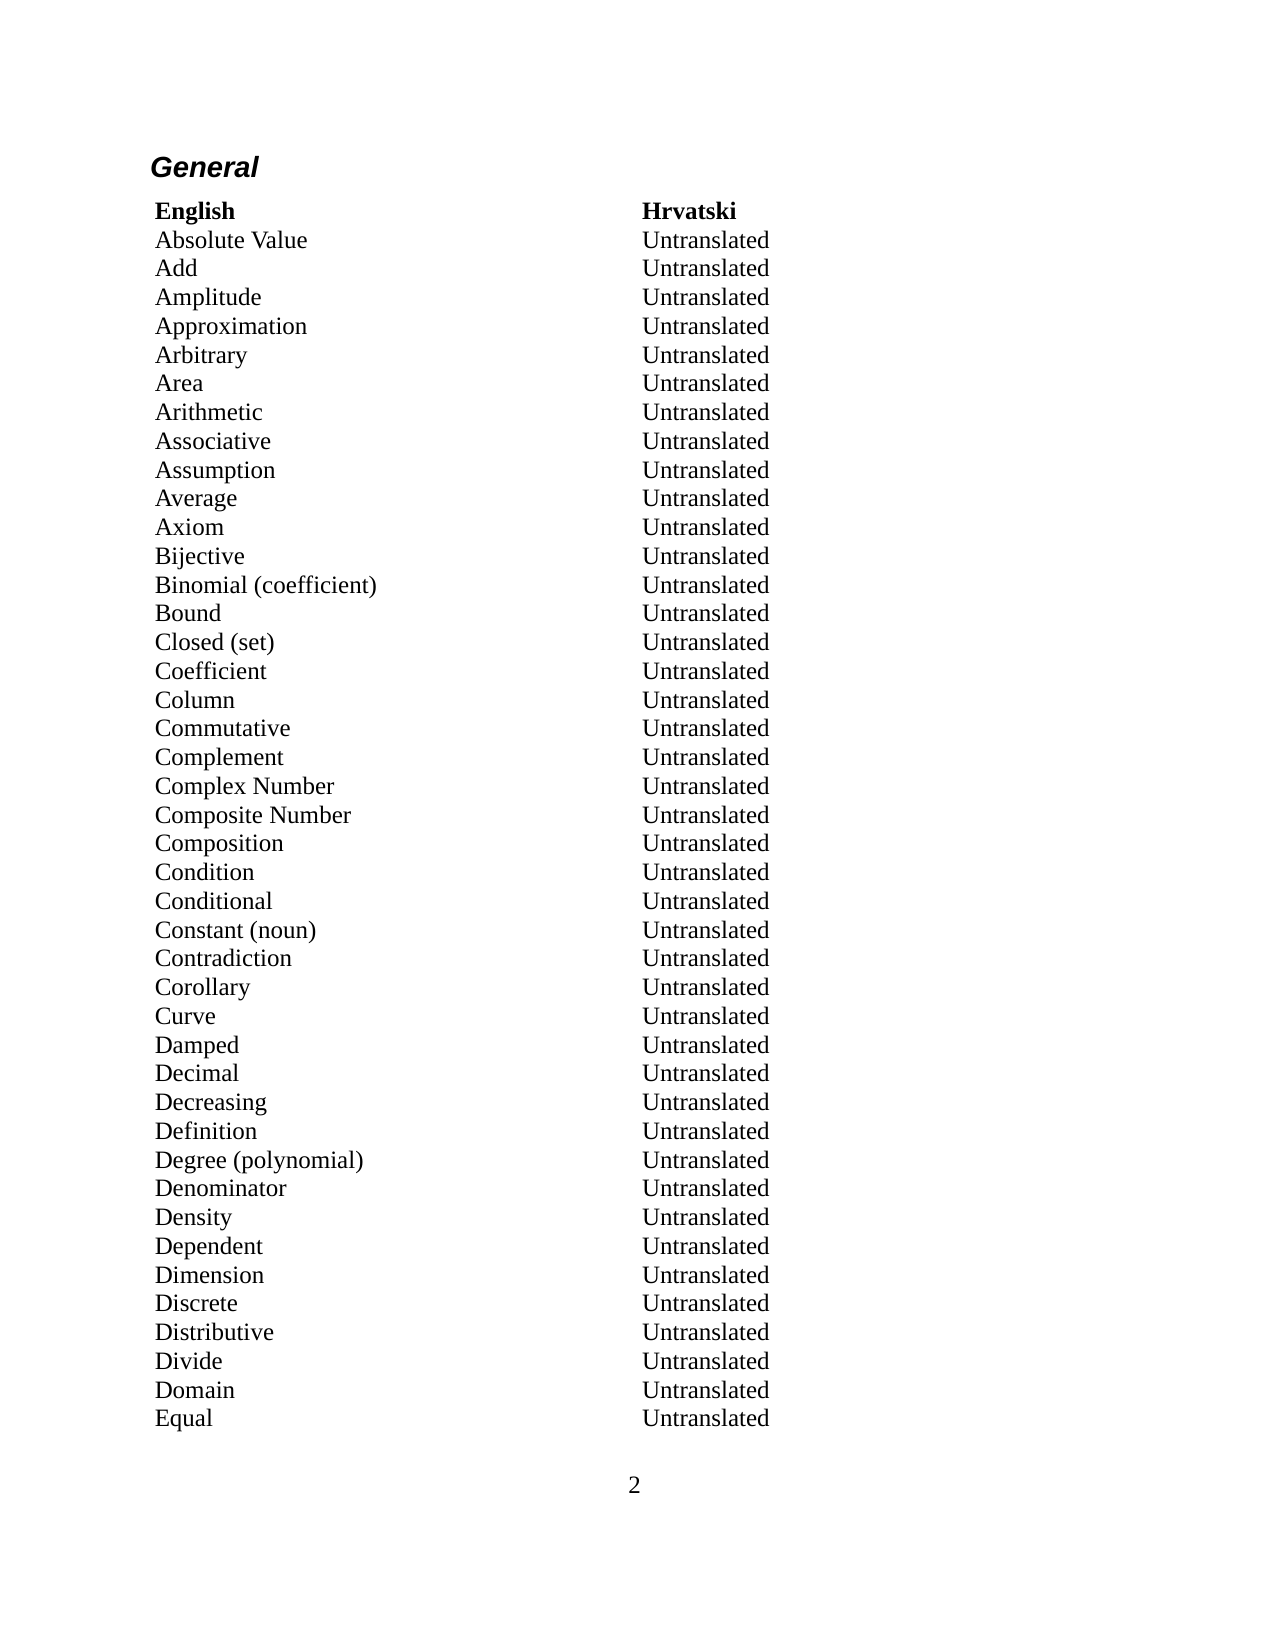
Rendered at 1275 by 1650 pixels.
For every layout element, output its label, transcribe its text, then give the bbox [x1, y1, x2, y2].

table_cell Untranslated [638, 1231, 1125, 1260]
table_header Hrvatski [638, 196, 1125, 225]
table_cell Distributive [150, 1317, 637, 1346]
table_cell Degree (polynomial) [150, 1145, 637, 1173]
table_cell Untranslated [638, 1346, 1125, 1375]
table_cell Untranslated [638, 1317, 1125, 1346]
table_cell Untranslated [638, 1260, 1125, 1288]
table_cell Untranslated [638, 599, 1125, 627]
table_cell Absolute Value [150, 225, 637, 253]
table_cell Coefficient [150, 656, 637, 685]
table_cell Bound [150, 599, 637, 627]
table_cell Untranslated [638, 771, 1125, 800]
table_cell Untranslated [638, 714, 1125, 742]
table_cell Untranslated [638, 1030, 1125, 1058]
table_cell Domain [150, 1375, 637, 1403]
table_cell Assumption [150, 455, 637, 483]
table_cell Untranslated [638, 254, 1125, 282]
table_cell Curve [150, 1001, 637, 1030]
table_cell Untranslated [638, 1289, 1125, 1317]
table_cell Column [150, 685, 637, 713]
table_cell Binomial (coefficient) [150, 570, 637, 598]
table_cell Untranslated [638, 397, 1125, 426]
table_cell Untranslated [638, 829, 1125, 857]
table_cell Untranslated [638, 1174, 1125, 1202]
table_cell Equal [150, 1404, 637, 1432]
table_cell Condition [150, 857, 637, 886]
table_cell Untranslated [638, 455, 1125, 483]
table_cell Untranslated [638, 857, 1125, 886]
table_cell Complement [150, 742, 637, 771]
table_cell Bijective [150, 541, 637, 570]
table_cell Untranslated [638, 484, 1125, 512]
table_cell Approximation [150, 311, 637, 340]
table_cell Discrete [150, 1289, 637, 1317]
table_cell Untranslated [638, 1059, 1125, 1087]
table_cell Untranslated [638, 886, 1125, 915]
table_cell Decreasing [150, 1087, 637, 1116]
table_cell Untranslated [638, 972, 1125, 1001]
table_cell Definition [150, 1116, 637, 1145]
table_cell Associative [150, 426, 637, 455]
table_cell Add [150, 254, 637, 282]
table_cell Untranslated [638, 944, 1125, 972]
table_cell Dimension [150, 1260, 637, 1288]
table_cell Untranslated [638, 1404, 1125, 1432]
table_cell Untranslated [638, 282, 1125, 311]
table_cell Untranslated [638, 426, 1125, 455]
table_cell Untranslated [638, 311, 1125, 340]
table_cell Untranslated [638, 1375, 1125, 1403]
table_cell Dependent [150, 1231, 637, 1260]
table_cell Axiom [150, 512, 637, 541]
table_cell Arithmetic [150, 397, 637, 426]
table_cell Untranslated [638, 915, 1125, 943]
table_cell Divide [150, 1346, 637, 1375]
table_cell Conditional [150, 886, 637, 915]
table_cell Untranslated [638, 656, 1125, 685]
table_cell Untranslated [638, 1001, 1125, 1030]
table_cell Untranslated [638, 742, 1125, 771]
table_cell Untranslated [638, 340, 1125, 368]
table_cell Commutative [150, 714, 637, 742]
table_cell Untranslated [638, 369, 1125, 397]
table_cell Untranslated [638, 685, 1125, 713]
table_cell Average [150, 484, 637, 512]
table_cell Arbitrary [150, 340, 637, 368]
table_cell Untranslated [638, 541, 1125, 570]
table_cell Composition [150, 829, 637, 857]
table_cell Composite Number [150, 800, 637, 828]
table_cell Untranslated [638, 1145, 1125, 1173]
table_cell Untranslated [638, 1087, 1125, 1116]
table_cell Untranslated [638, 225, 1125, 253]
table_cell Untranslated [638, 570, 1125, 598]
table_cell Closed (set) [150, 627, 637, 656]
table_cell Amplitude [150, 282, 637, 311]
subtitle General [150, 150, 1125, 183]
table_cell Damped [150, 1030, 637, 1058]
table_cell Untranslated [638, 512, 1125, 541]
table_cell Untranslated [638, 1202, 1125, 1231]
table_cell Density [150, 1202, 637, 1231]
table_cell Corollary [150, 972, 637, 1001]
table_cell Contradiction [150, 944, 637, 972]
table_cell Complex Number [150, 771, 637, 800]
table_cell Area [150, 369, 637, 397]
table_cell Denominator [150, 1174, 637, 1202]
table_header English [150, 196, 637, 225]
table_cell Decimal [150, 1059, 637, 1087]
table_cell Untranslated [638, 627, 1125, 656]
table_cell Constant (noun) [150, 915, 637, 943]
table_cell Untranslated [638, 1116, 1125, 1145]
table_cell Untranslated [638, 800, 1125, 828]
